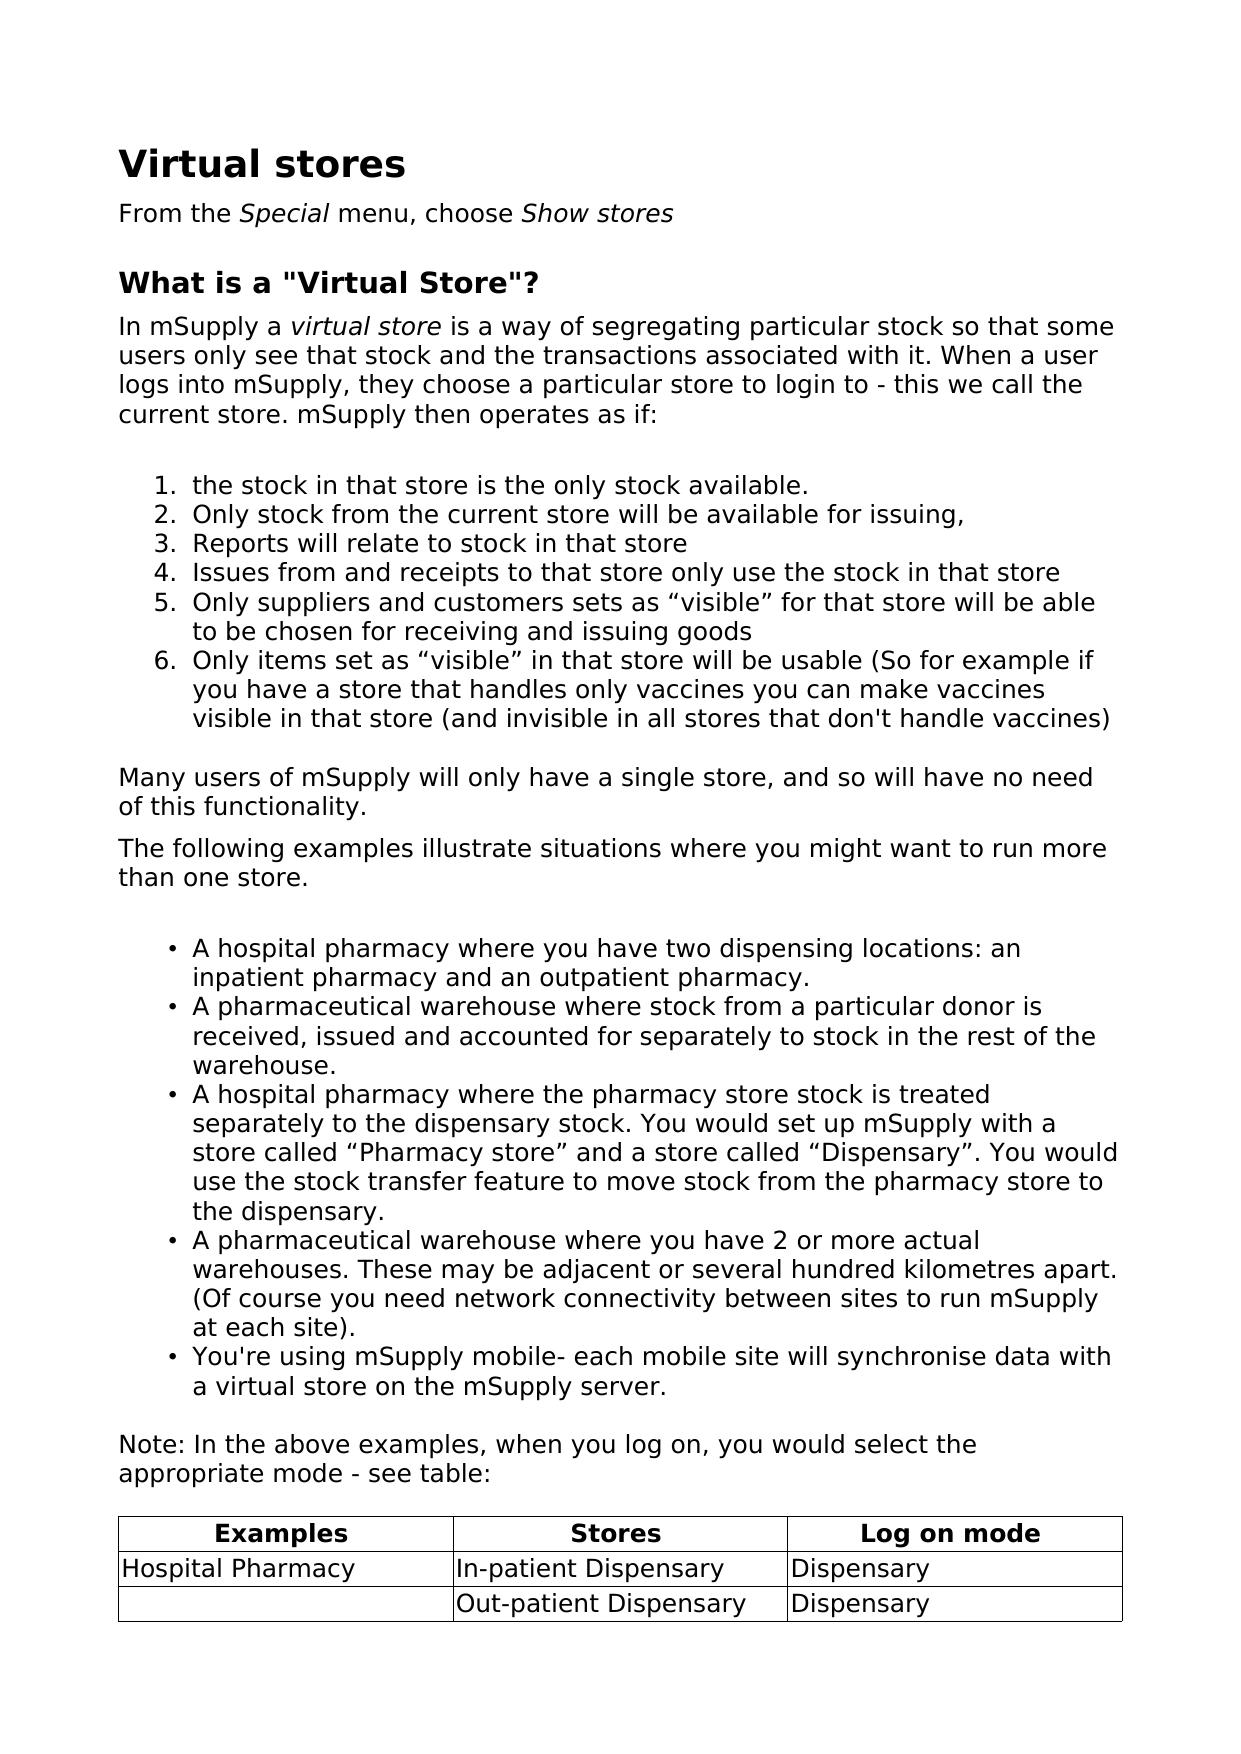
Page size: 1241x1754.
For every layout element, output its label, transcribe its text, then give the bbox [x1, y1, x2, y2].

list Issues from and receipts to that store only use the stock in that store [177, 558, 1122, 588]
table_header Stores [454, 1517, 787, 1551]
text In mSupply a virtual store is a way of segregating particular stock so that some users only see that stock and the transactions associated with it. When a user logs into mSupply, they choose a particular store to login to - this we call the current store. mSupply then operates as if: [118, 312, 1122, 429]
table_cell Dispensary [788, 1552, 1122, 1586]
list A pharmaceutical warehouse where stock from a particular donor is received, issued and accounted for separately to stock in the rest of the warehouse. [177, 992, 1122, 1080]
list Only stock from the current store will be available for issuing, [177, 500, 1122, 529]
list A hospital pharmacy where the pharmacy store stock is treated separately to the dispensary stock. You would set up mSupply with a store called “Pharmacy store” and a store called “Dispensary”. You would use the stock transfer feature to move stock from the pharmacy store to the dispensary. [177, 1080, 1122, 1226]
subtitle What is a "Virtual Store"? [118, 266, 1122, 300]
list A pharmaceutical warehouse where you have 2 or more actual warehouses. These may be adjacent or several hundred kilometres apart. (Of course you need network connectivity between sites to run mSupply at each site). [177, 1226, 1122, 1342]
list You're using mSupply mobile- each mobile site will synchronise data with a virtual store on the mSupply server. [177, 1342, 1122, 1401]
text From the Special menu, choose Show stores [118, 199, 1122, 228]
table_cell Hospital Pharmacy [119, 1552, 453, 1586]
list Reports will relate to stock in that store [177, 529, 1122, 558]
list A hospital pharmacy where you have two dispensing locations: an inpatient pharmacy and an outpatient pharmacy. [177, 934, 1122, 992]
table_header Examples [119, 1517, 453, 1551]
list Only items set as “visible” in that store will be usable (So for example if you have a store that handles only vaccines you can make vaccines visible in that store (and invisible in all stores that don't handle vaccines) [177, 646, 1122, 733]
table_header Log on mode [788, 1517, 1122, 1551]
text The following examples illustrate situations where you might want to run more than one store. [118, 834, 1122, 892]
table_cell Dispensary [788, 1587, 1122, 1621]
table_cell In-patient Dispensary [454, 1552, 787, 1586]
table_cell Out-patient Dispensary [454, 1587, 787, 1621]
table_cell [119, 1587, 453, 1621]
text Many users of mSupply will only have a single store, and so will have no need of this functionality. [118, 763, 1122, 821]
list Only suppliers and customers sets as “visible” for that store will be able to be chosen for receiving and issuing goods [177, 588, 1122, 646]
text Note: In the above examples, when you log on, you would select the appropriate mode - see table: [118, 1430, 1122, 1489]
subtitle Virtual stores [118, 143, 1122, 187]
list the stock in that store is the only stock available. [177, 471, 1122, 500]
